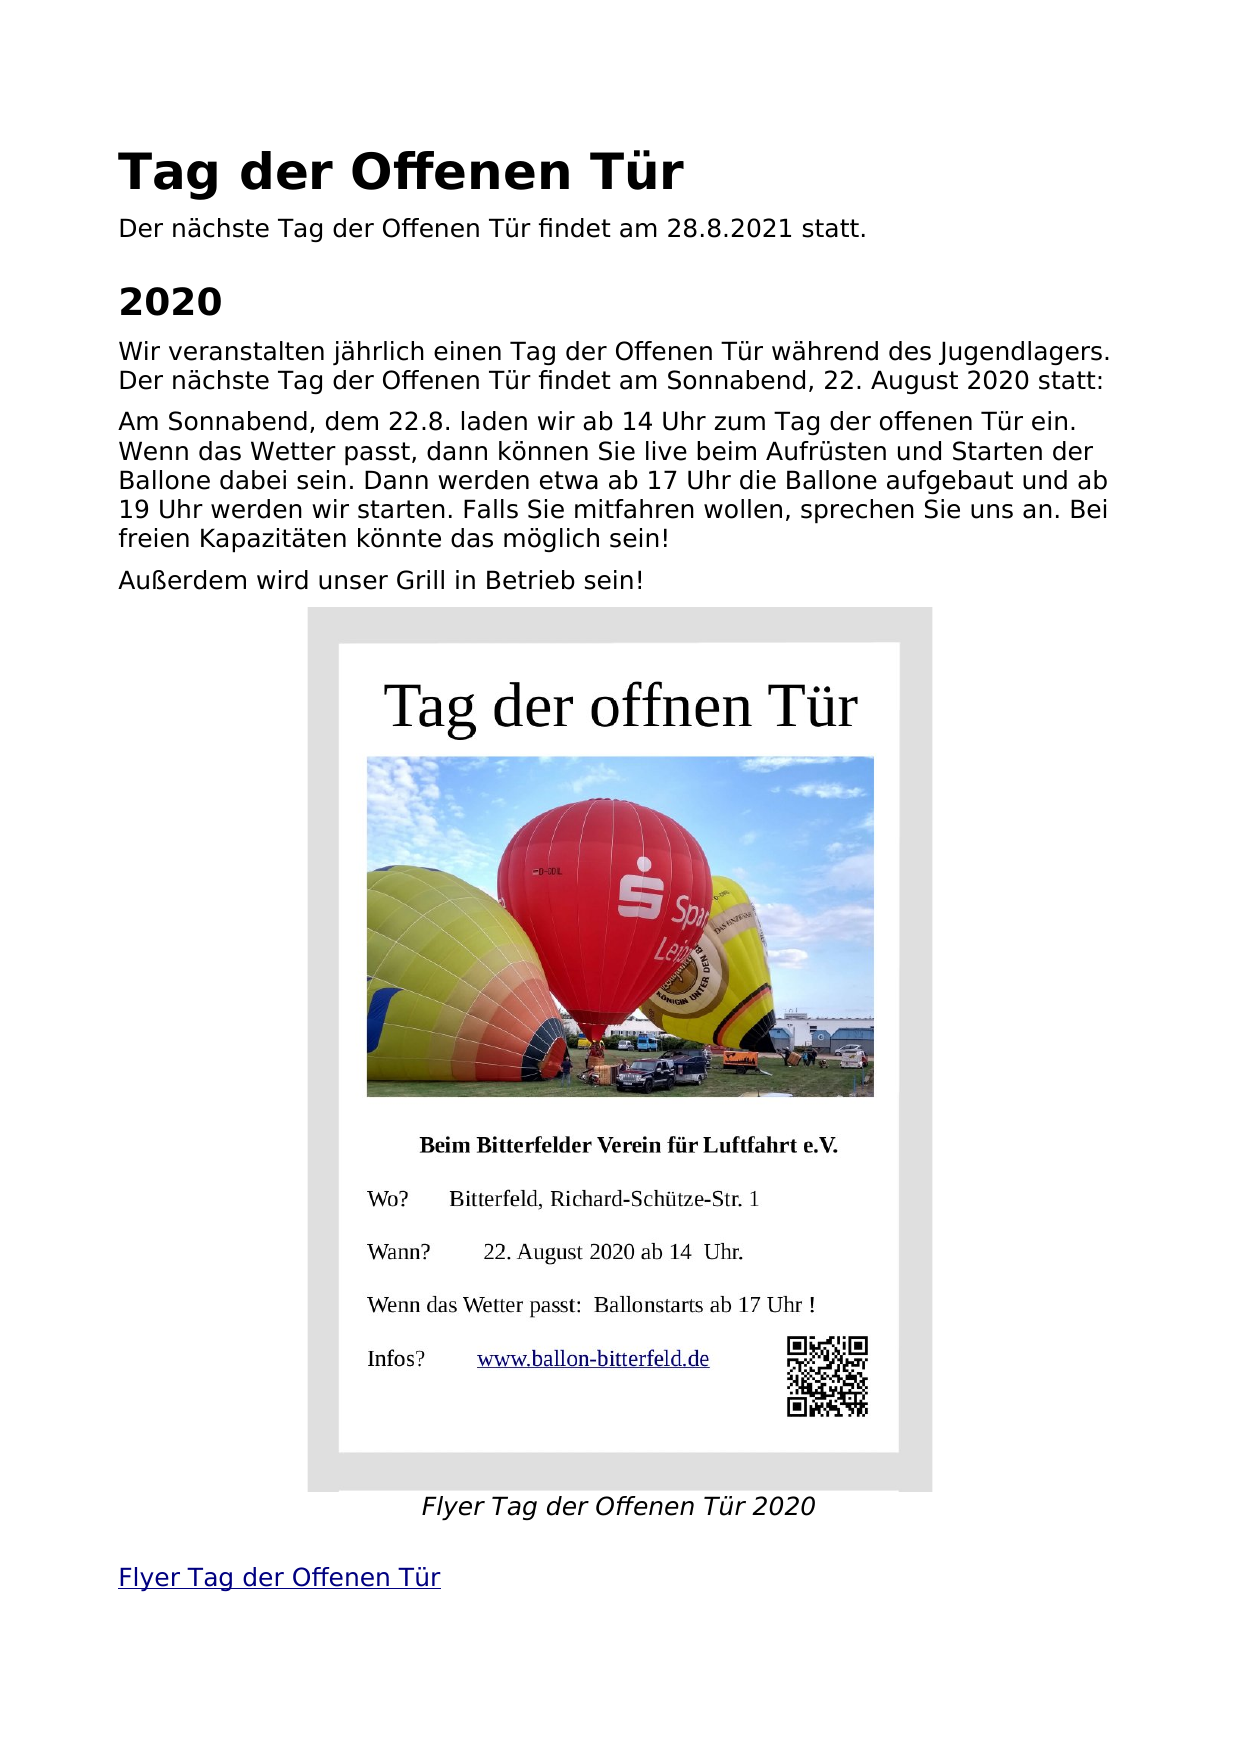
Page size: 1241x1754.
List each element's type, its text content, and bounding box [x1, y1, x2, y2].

text Außerdem wird unser Grill in Betrieb sein! [118, 566, 1122, 595]
text Der nächste Tag der Offenen Tür findet am 28.8.2021 statt. [118, 214, 1122, 243]
text Flyer Tag der Offenen Tür [118, 1563, 1122, 1592]
subtitle 2020 [118, 281, 1122, 324]
picture [307, 607, 933, 1492]
text Flyer Tag der Offenen Tür 2020 [308, 1492, 933, 1521]
text Am Sonnabend, dem 22.8. laden wir ab 14 Uhr zum Tag der offenen Tür ein. Wenn das Wetter passt, dann können Sie live beim Aufrüsten und Starten der Ballone dabei sein. Dann werden etwa ab 17 Uhr die Ballone aufgebaut und ab 19 Uhr werden wir starten. Falls Sie mitfahren wollen, sprechen Sie uns an. Bei freien Kapazitäten könnte das möglich sein! [118, 407, 1122, 553]
subtitle Tag der Offenen Tür [118, 143, 1122, 201]
text Wir veranstalten jährlich einen Tag der Offenen Tür während des Jugendlagers. Der nächste Tag der Offenen Tür findet am Sonnabend, 22. August 2020 statt: [118, 337, 1122, 395]
